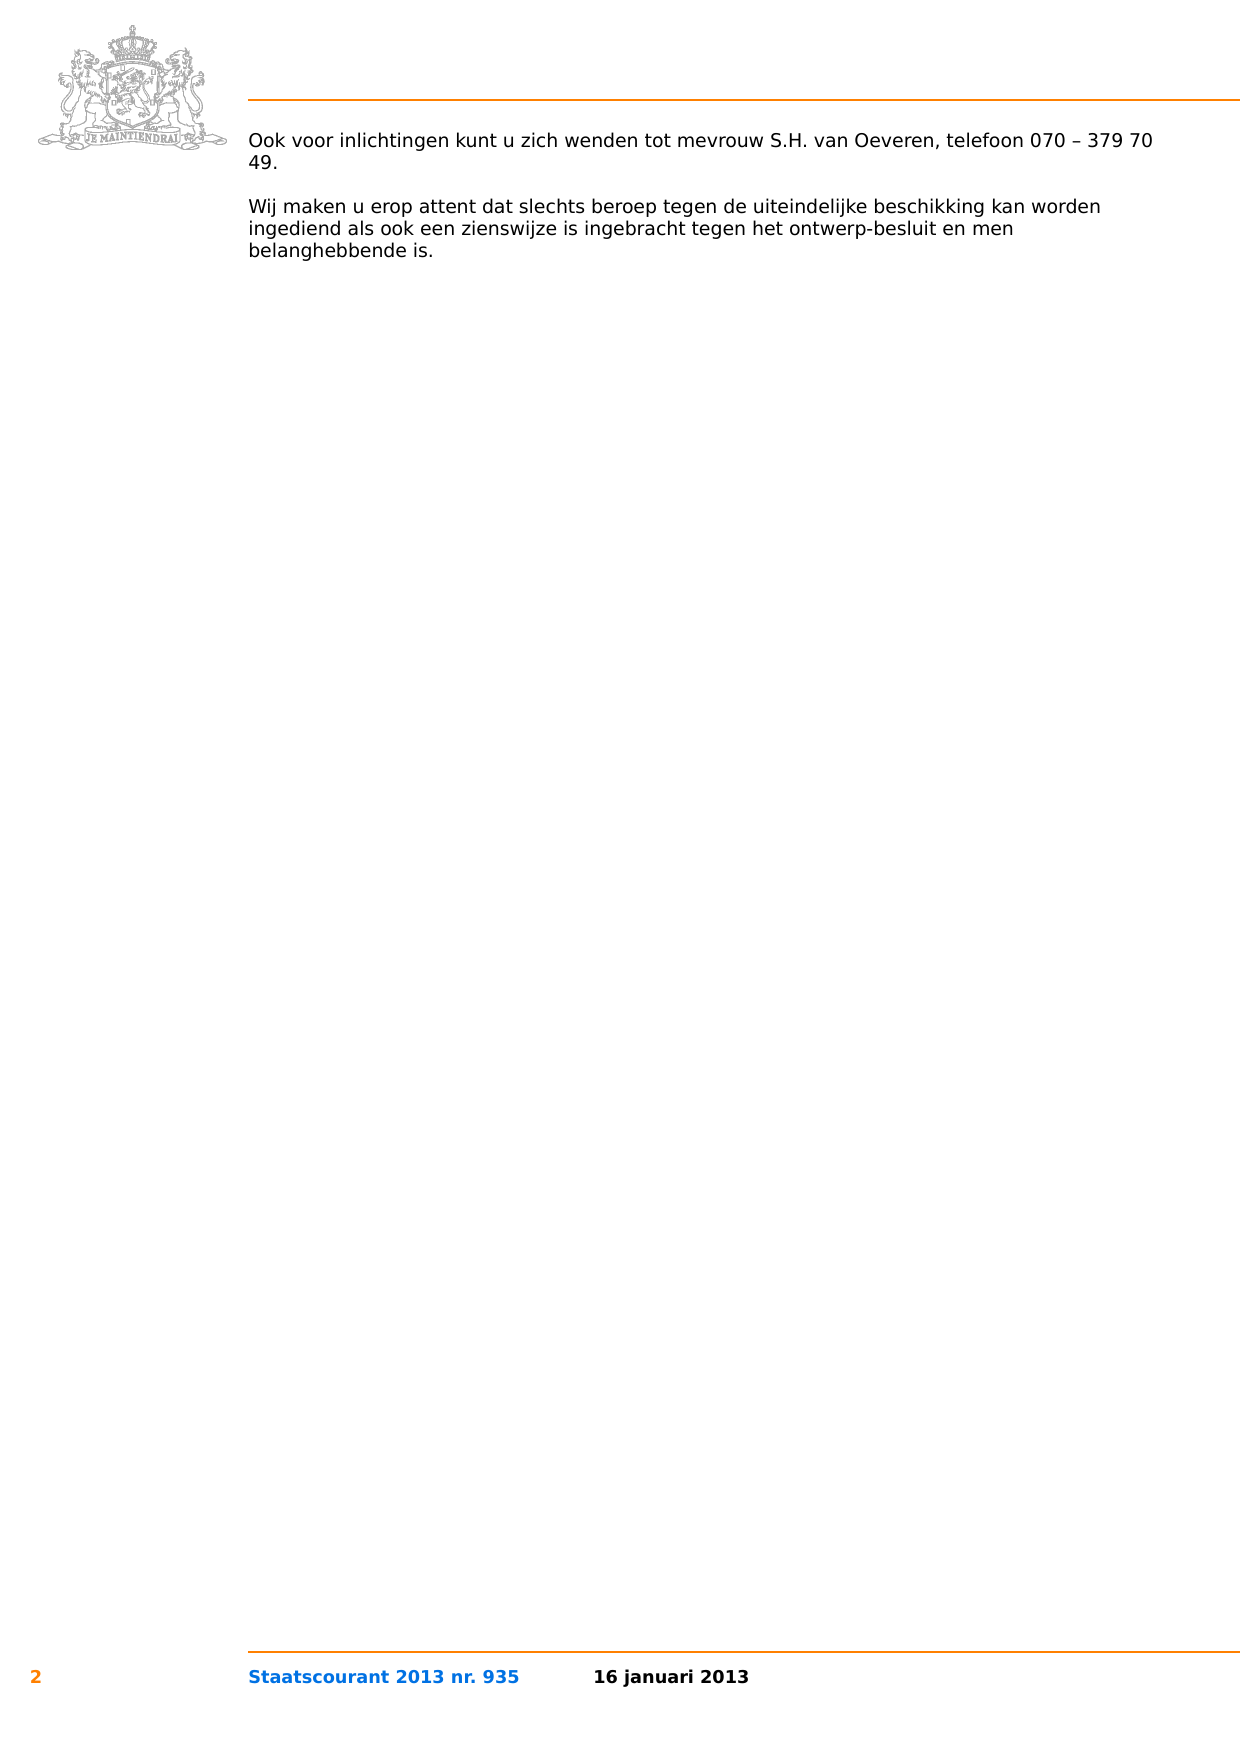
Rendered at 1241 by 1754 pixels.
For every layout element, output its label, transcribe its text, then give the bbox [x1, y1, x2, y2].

picture [38, 25, 227, 150]
text Ook voor inlichtingen kunt u zich wenden tot mevrouw S.H. van Oeveren, telefoon 070 – 379 70 49. [248, 130, 1163, 174]
text Wij maken u erop attent dat slechts beroep tegen de uiteindelijke beschikking kan worden ingediend als ook een zienswijze is ingebracht tegen het ontwerp-besluit en men belanghebbende is. [248, 196, 1163, 262]
